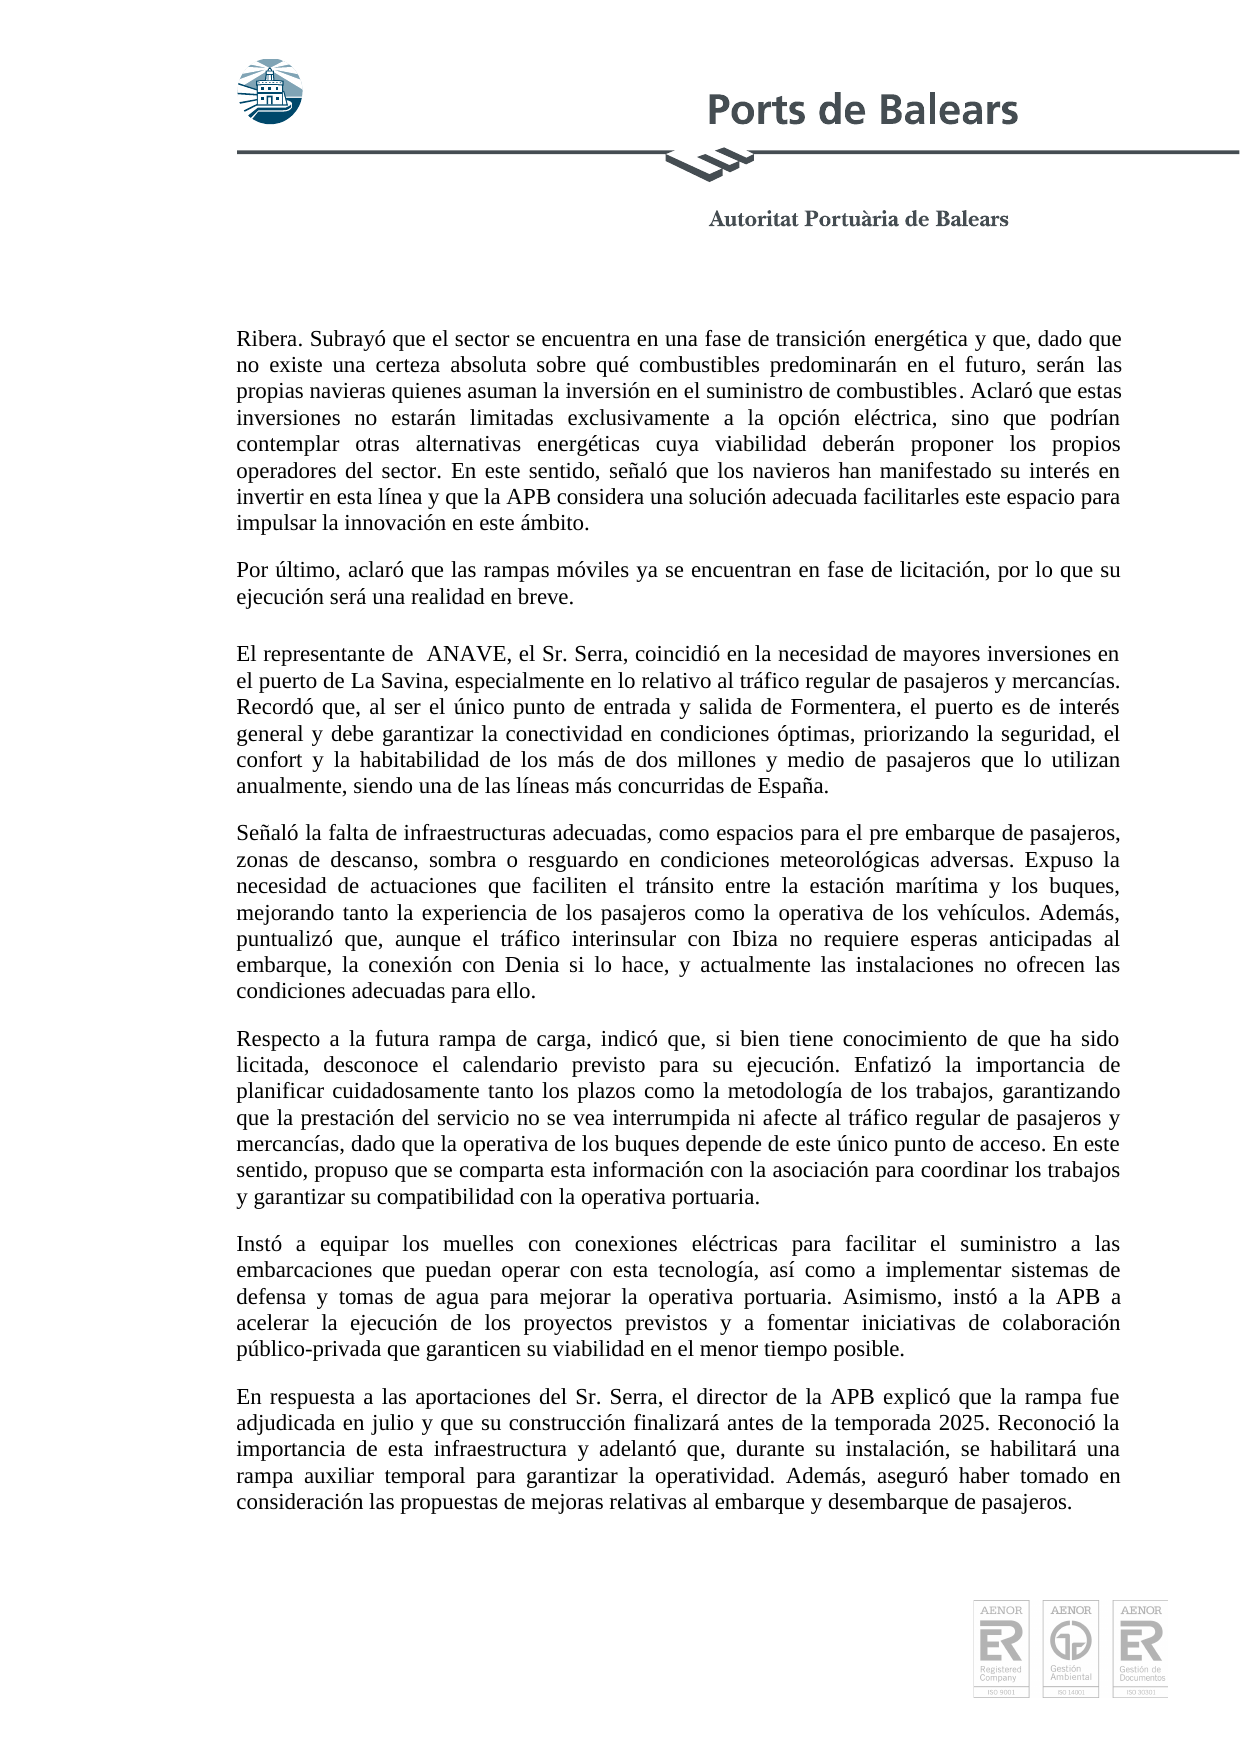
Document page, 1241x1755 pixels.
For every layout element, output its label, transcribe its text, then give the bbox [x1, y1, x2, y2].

text Respecto a la futura rampa de carga, indicó que, si bien tiene conocimiento de que ha sido licitada, desconoce el calendario previsto para su ejecución. Enfatizó la importancia de planificar cuidadosamente tanto los plazos como la metodología de los trabajos, garantizando que la prestación del servicio no se vea interrumpida ni afecte al tráfico regular de pasajeros y mercancías, dado que la operativa de los buques depende de este único punto de acceso. En este sentido, propuso que se comparta esta información con la asociación para coordinar los trabajos y garantizar su compatibilidad con la operativa portuaria. [236, 1025, 1122, 1209]
text Instó a equipar los muelles con conexiones eléctricas para facilitar el suministro a las embarcaciones que puedan operar con esta tecnología, así como a implementar sistemas de defensa y tomas de agua para mejorar la operativa portuaria. Asimismo, instó a la APB a acelerar la ejecución de los proyectos previstos y a fomentar iniciativas de colaboración público-privada que garanticen su viabilidad en el menor tiempo posible. [236, 1230, 1122, 1362]
text En respuesta a las aportaciones del Sr. Serra, el director de la APB explicó que la rampa fue adjudicada en julio y que su construcción finalizará antes de la temporada 2025. Reconoció la importancia de esta infraestructura y adelantó que, durante su instalación, se habilitará una rampa auxiliar temporal para garantizar la operatividad. Además, aseguró haber tomado en consideración las propuestas de mejoras relativas al embarque y desembarque de pasajeros. [236, 1383, 1122, 1514]
text Por último, aclaró que las rampas móviles ya se encuentran en fase de licitación, por lo que su ejecución será una realidad en breve. [236, 557, 1122, 609]
text Ribera. Subrayó que el sector se encuentra en una fase de transición energética y que, dado que no existe una certeza absoluta sobre qué combustibles predominarán en el futuro, serán las propias navieras quienes asuman la inversión en el suministro de combustibles. Aclaró que estas inversiones no estarán limitadas exclusivamente a la opción eléctrica, sino que podrían contemplar otras alternativas energéticas cuya viabilidad deberán proponer los propios operadores del sector. En este sentido, señaló que los navieros han manifestado su interés en invertir en esta línea y que la APB considera una solución adecuada facilitarles este espacio para impulsar la innovación en este ámbito. [236, 325, 1122, 536]
text Señaló la falta de infraestructuras adecuadas, como espacios para el pre embarque de pasajeros, zonas de descanso, sombra o resguardo en condiciones meteorológicas adversas. Expuso la necesidad de actuaciones que faciliten el tránsito entre la estación marítima y los buques, mejorando tanto la experiencia de los pasajeros como la operativa de los vehículos. Además, puntualizó que, aunque el tráfico interinsular con Ibiza no requiere esperas anticipadas al embarque, la conexión con Denia si lo hace, y actualmente las instalaciones no ofrecen las condiciones adecuadas para ello. [236, 819, 1122, 1004]
text El representante de ANAVE, el Sr. Serra, coincidió en la necesidad de mayores inversiones en el puerto de La Savina, especialmente en lo relativo al tráfico regular de pasajeros y mercancías. Recordó que, al ser el único punto de entrada y salida de Formentera, el puerto es de interés general y debe garantizar la conectividad en condiciones óptimas, priorizando la seguridad, el confort y la habitabilidad de los más de dos millones y medio de pasajeros que lo utilizan anualmente, siendo una de las líneas más concurridas de España. [236, 641, 1122, 799]
